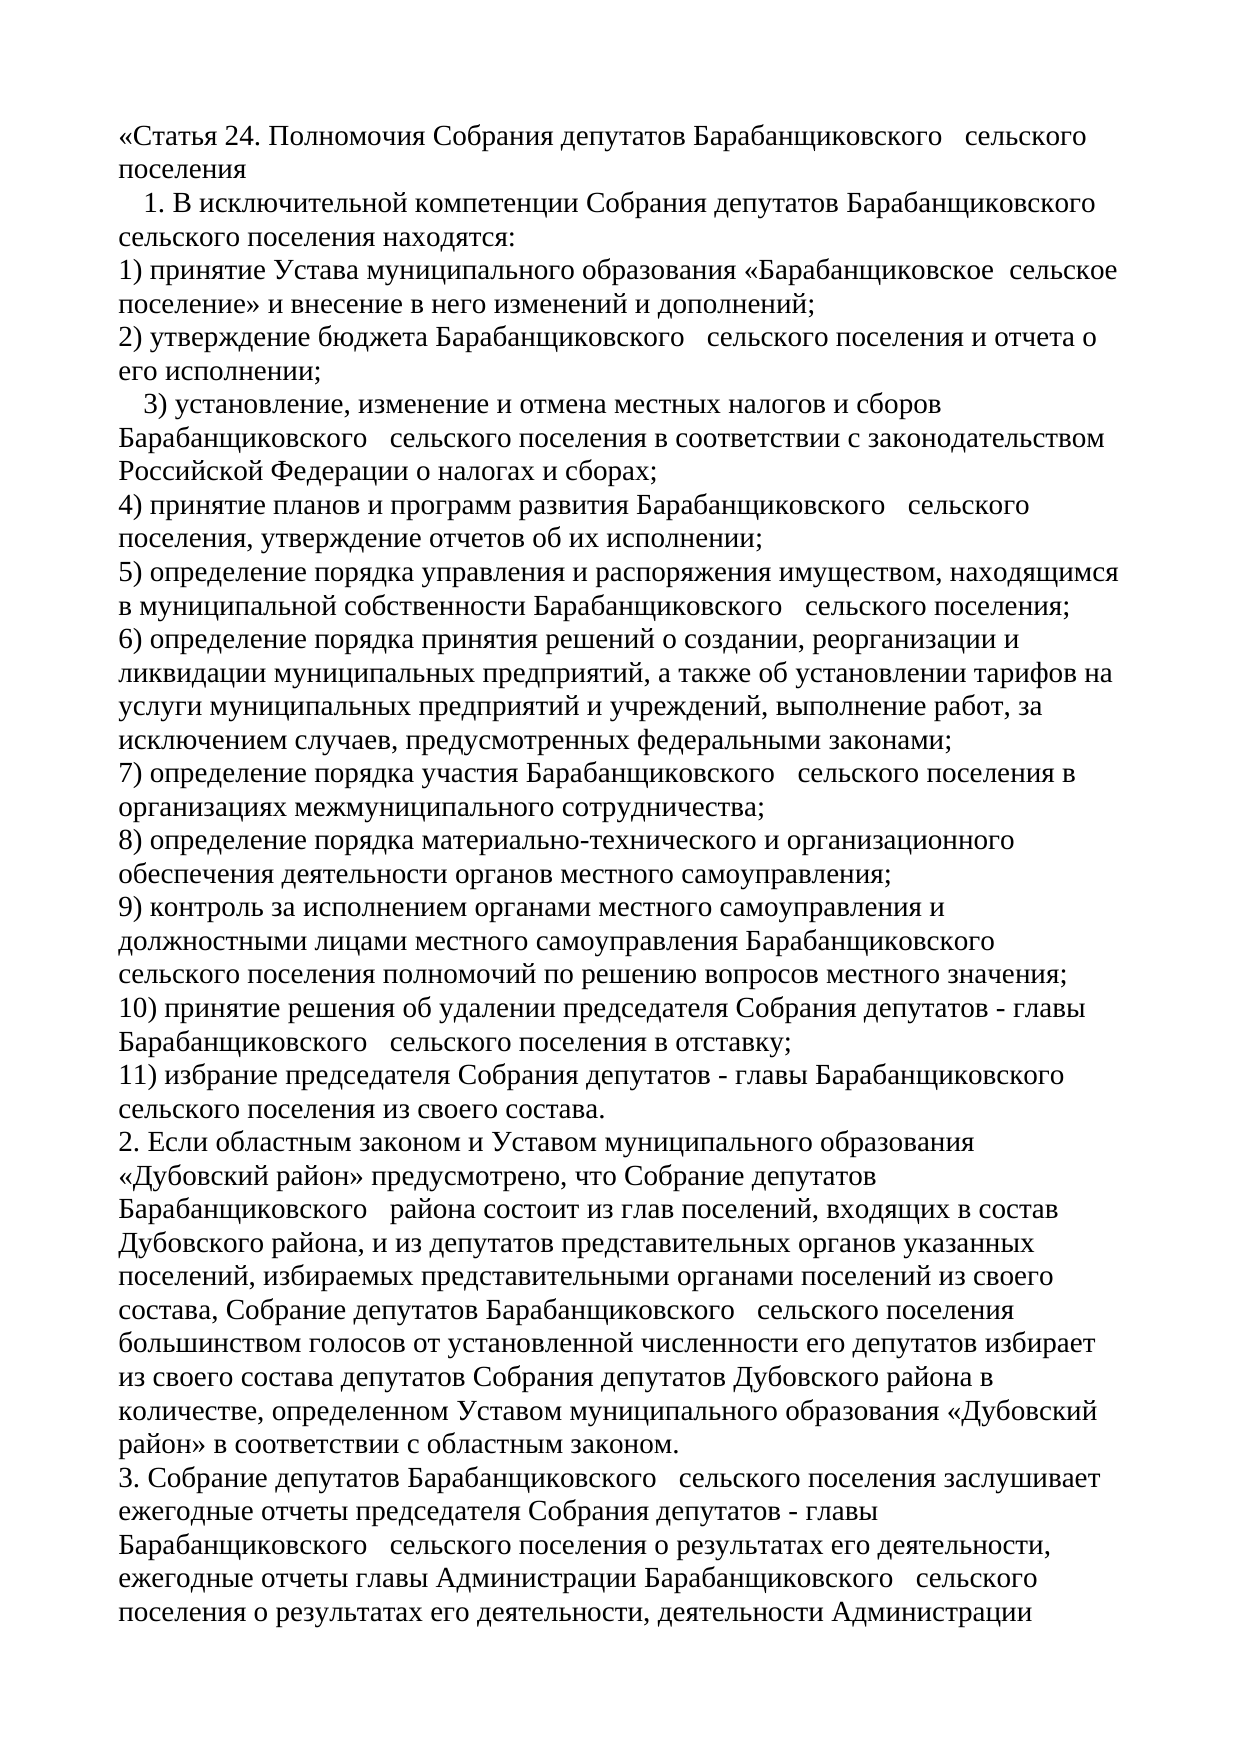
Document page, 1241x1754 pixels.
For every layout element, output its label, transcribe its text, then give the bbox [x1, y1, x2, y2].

text 3) установление, изменение и отмена местных налогов и сборов Барабанщиковского сельского поселения в соответствии с законодательством Российской Федерации о налогах и сборах; [118, 386, 1122, 487]
text 2) утверждение бюджета Барабанщиковского сельского поселения и отчета о его исполнении; [118, 319, 1122, 386]
text 8) определение порядка материально-технического и организационного обеспечения деятельности органов местного самоуправления; [118, 822, 1122, 889]
text 9) контроль за исполнением органами местного самоуправления и должностными лицами местного самоуправления Барабанщиковского сельского поселения полномочий по решению вопросов местного значения; [118, 889, 1122, 990]
text «Статья 24. Полномочия Собрания депутатов Барабанщиковского сельского поселения [118, 118, 1122, 185]
text 11) избрание председателя Собрания депутатов - главы Барабанщиковского сельского поселения из своего состава. [118, 1057, 1122, 1124]
text 7) определение порядка участия Барабанщиковского сельского поселения в организациях межмуниципального сотрудничества; [118, 755, 1122, 822]
text 1. В исключительной компетенции Собрания депутатов Барабанщиковского сельского поселения находятся: [118, 185, 1122, 252]
text 3. Собрание депутатов Барабанщиковского сельского поселения заслушивает ежегодные отчеты председателя Собрания депутатов - главы Барабанщиковского сельского поселения о результатах его деятельности, ежегодные отчеты главы Администрации Барабанщиковского сельского поселения о результатах его деятельности, деятельности Администрации [118, 1460, 1122, 1627]
text 6) определение порядка принятия решений о создании, реорганизации и ликвидации муниципальных предприятий, а также об установлении тарифов на услуги муниципальных предприятий и учреждений, выполнение работ, за исключением случаев, предусмотренных федеральными законами; [118, 621, 1122, 755]
text 4) принятие планов и программ развития Барабанщиковского сельского поселения, утверждение отчетов об их исполнении; [118, 487, 1122, 554]
text 10) принятие решения об удалении председателя Собрания депутатов - главы Барабанщиковского сельского поселения в отставку; [118, 990, 1122, 1057]
text 1) принятие Устава муниципального образования «Барабанщиковское сельское поселение» и внесение в него изменений и дополнений; [118, 252, 1122, 319]
text 5) определение порядка управления и распоряжения имуществом, находящимся в муниципальной собственности Барабанщиковского сельского поселения; [118, 554, 1122, 621]
text 2. Если областным законом и Уставом муниципального образования «Дубовский район» предусмотрено, что Собрание депутатов Барабанщиковского района состоит из глав поселений, входящих в состав Дубовского района, и из депутатов представительных органов указанных поселений, избираемых представительными органами поселений из своего состава, Собрание депутатов Барабанщиковского сельского поселения большинством голосов от установленной численности его депутатов избирает из своего состава депутатов Собрания депутатов Дубовского района в количестве, определенном Уставом муниципального образования «Дубовский район» в соответствии с областным законом. [118, 1124, 1122, 1460]
